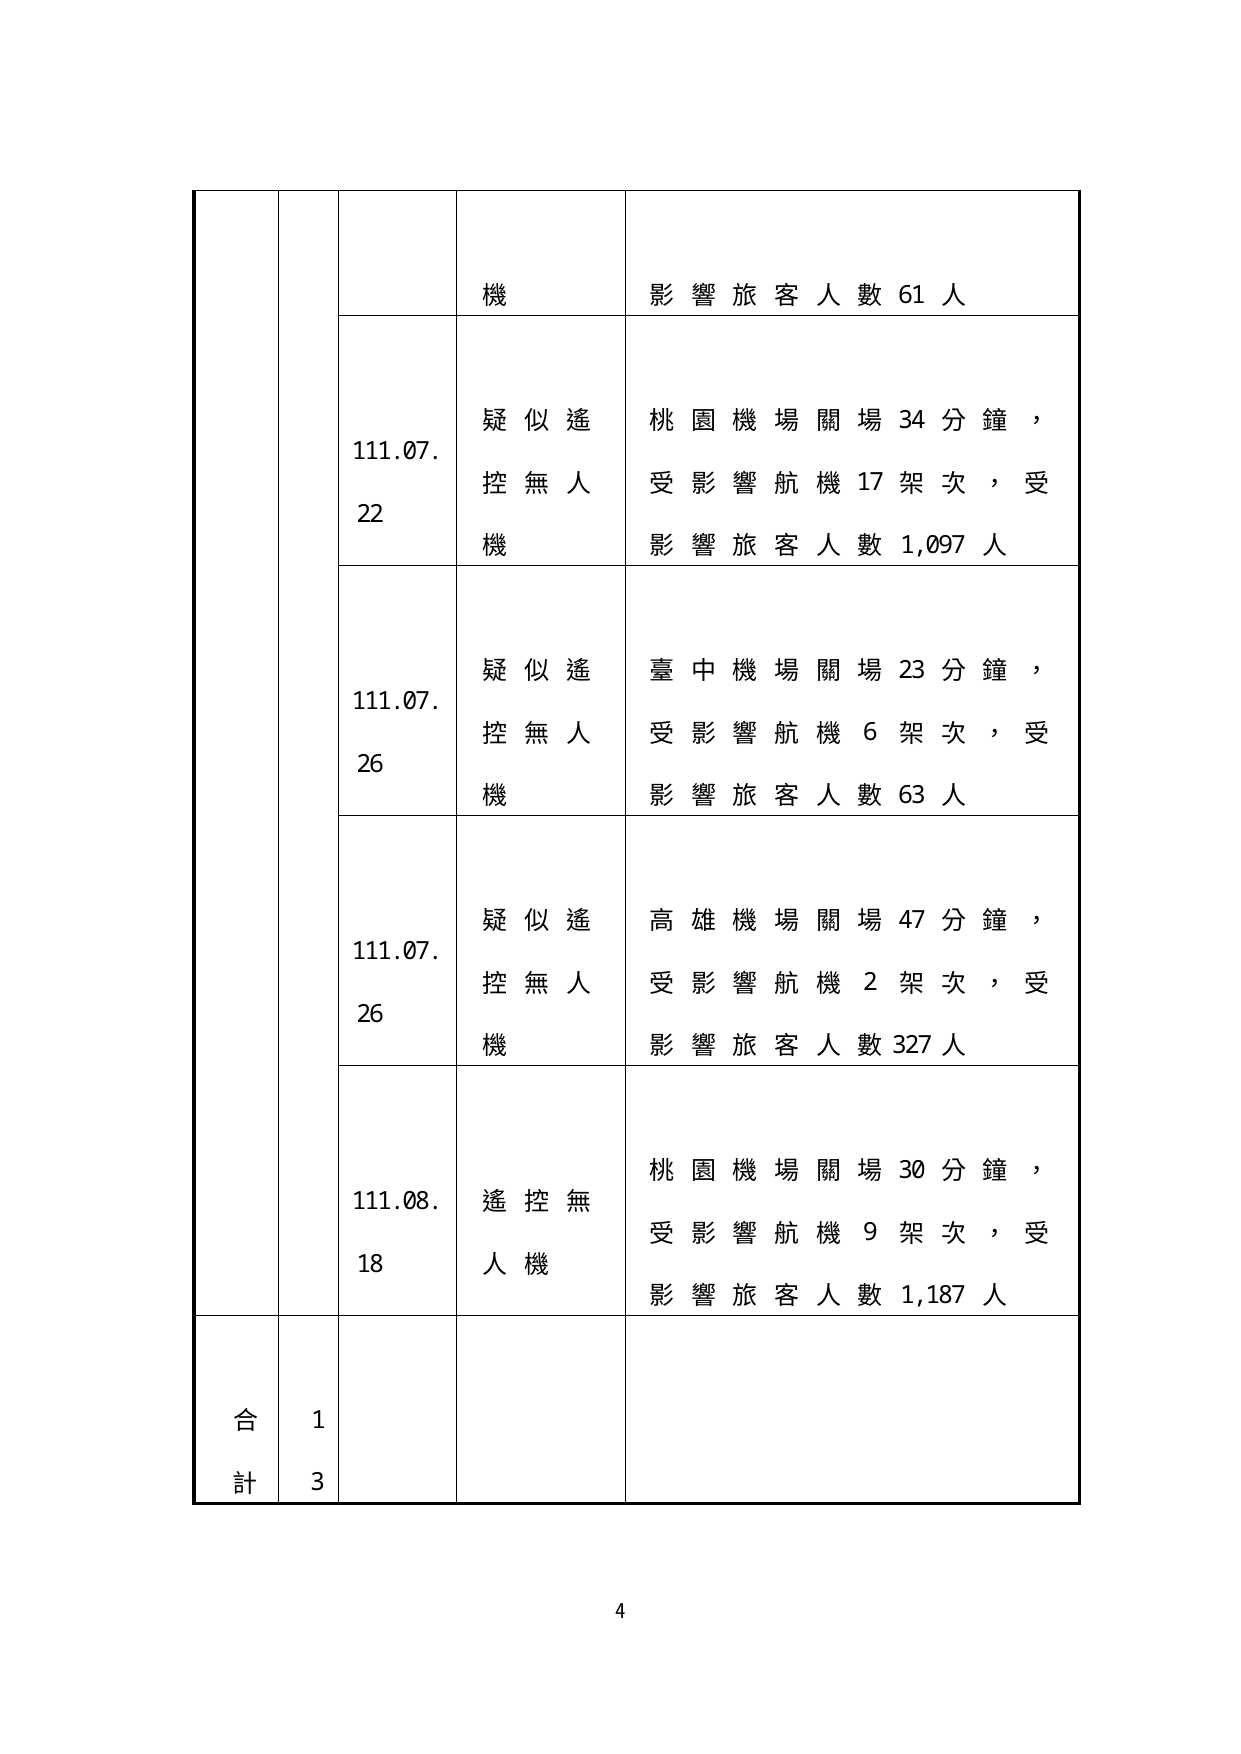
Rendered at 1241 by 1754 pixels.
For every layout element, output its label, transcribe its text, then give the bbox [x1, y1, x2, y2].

table_cell 111.07.26 [339, 816, 456, 1064]
table_cell [279, 191, 338, 1314]
table_cell [626, 1316, 1078, 1502]
table_cell 疑似遙控無人機 [457, 566, 625, 814]
table_cell 合計 [196, 1316, 278, 1502]
table_cell 桃園機場關場30分鐘，受影響航機9架次，受影響旅客人數1,187人 [626, 1066, 1078, 1314]
table_cell 桃園機場關場34分鐘，受影響航機17架次，受影響旅客人數1,097人 [626, 316, 1078, 564]
table_cell 疑似遙控無人機 [457, 816, 625, 1064]
table_cell 影響旅客人數61人 [626, 191, 1078, 314]
table_cell 111.07.26 [339, 566, 456, 814]
table_cell 機 [457, 191, 625, 314]
table_cell [457, 1316, 625, 1502]
table_cell [339, 191, 456, 314]
table_cell 高雄機場關場47分鐘，受影響航機2架次，受影響旅客人數327人 [626, 816, 1078, 1064]
table_cell 遙控無人機 [457, 1066, 625, 1314]
table_cell 疑似遙控無人機 [457, 316, 625, 564]
table_cell 臺中機場關場23分鐘，受影響航機6架次，受影響旅客人數63人 [626, 566, 1078, 814]
table_cell 111.08.18 [339, 1066, 456, 1314]
table_cell 111.07.22 [339, 316, 456, 564]
table_cell 13 [279, 1316, 338, 1502]
table_cell [196, 191, 278, 1314]
table_cell [339, 1316, 456, 1502]
